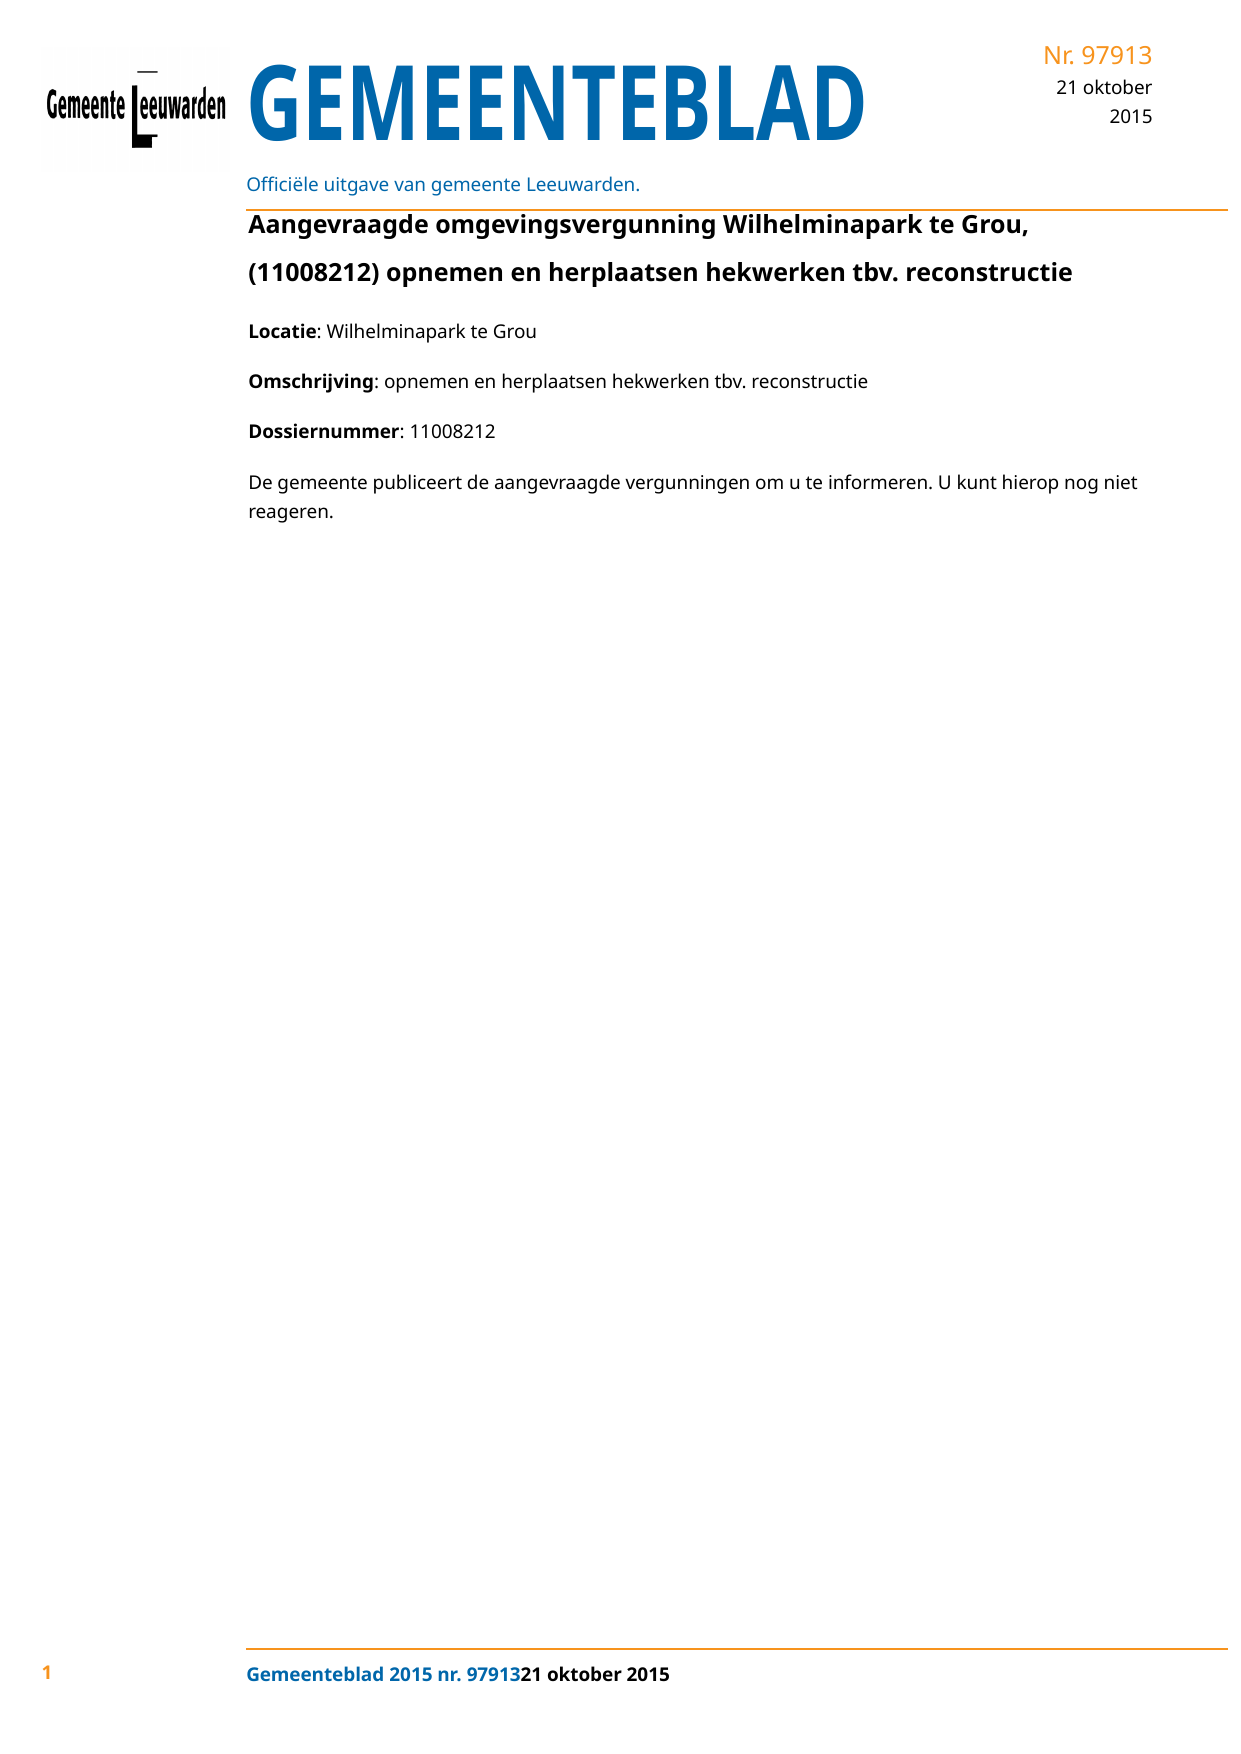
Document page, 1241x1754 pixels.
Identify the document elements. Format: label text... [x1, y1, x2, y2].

text Dossiernummer: 11008212 [248, 419, 1152, 444]
picture [41, 47, 231, 172]
text Omschrijving: opnemen en herplaatsen hekwerken tbv. reconstructie [248, 368, 1152, 394]
text Aangevraagde omgevingsvergunning Wilhelminapark te Grou, (11008212) opnemen en herplaatsen hekwerken tbv. reconstructie [248, 211, 1152, 288]
text De gemeente publiceert de aangevraagde vergunningen om u te informeren. U kunt hierop nog niet reageren. [248, 469, 1152, 524]
text Locatie: Wilhelminapark te Grou [248, 318, 1152, 344]
